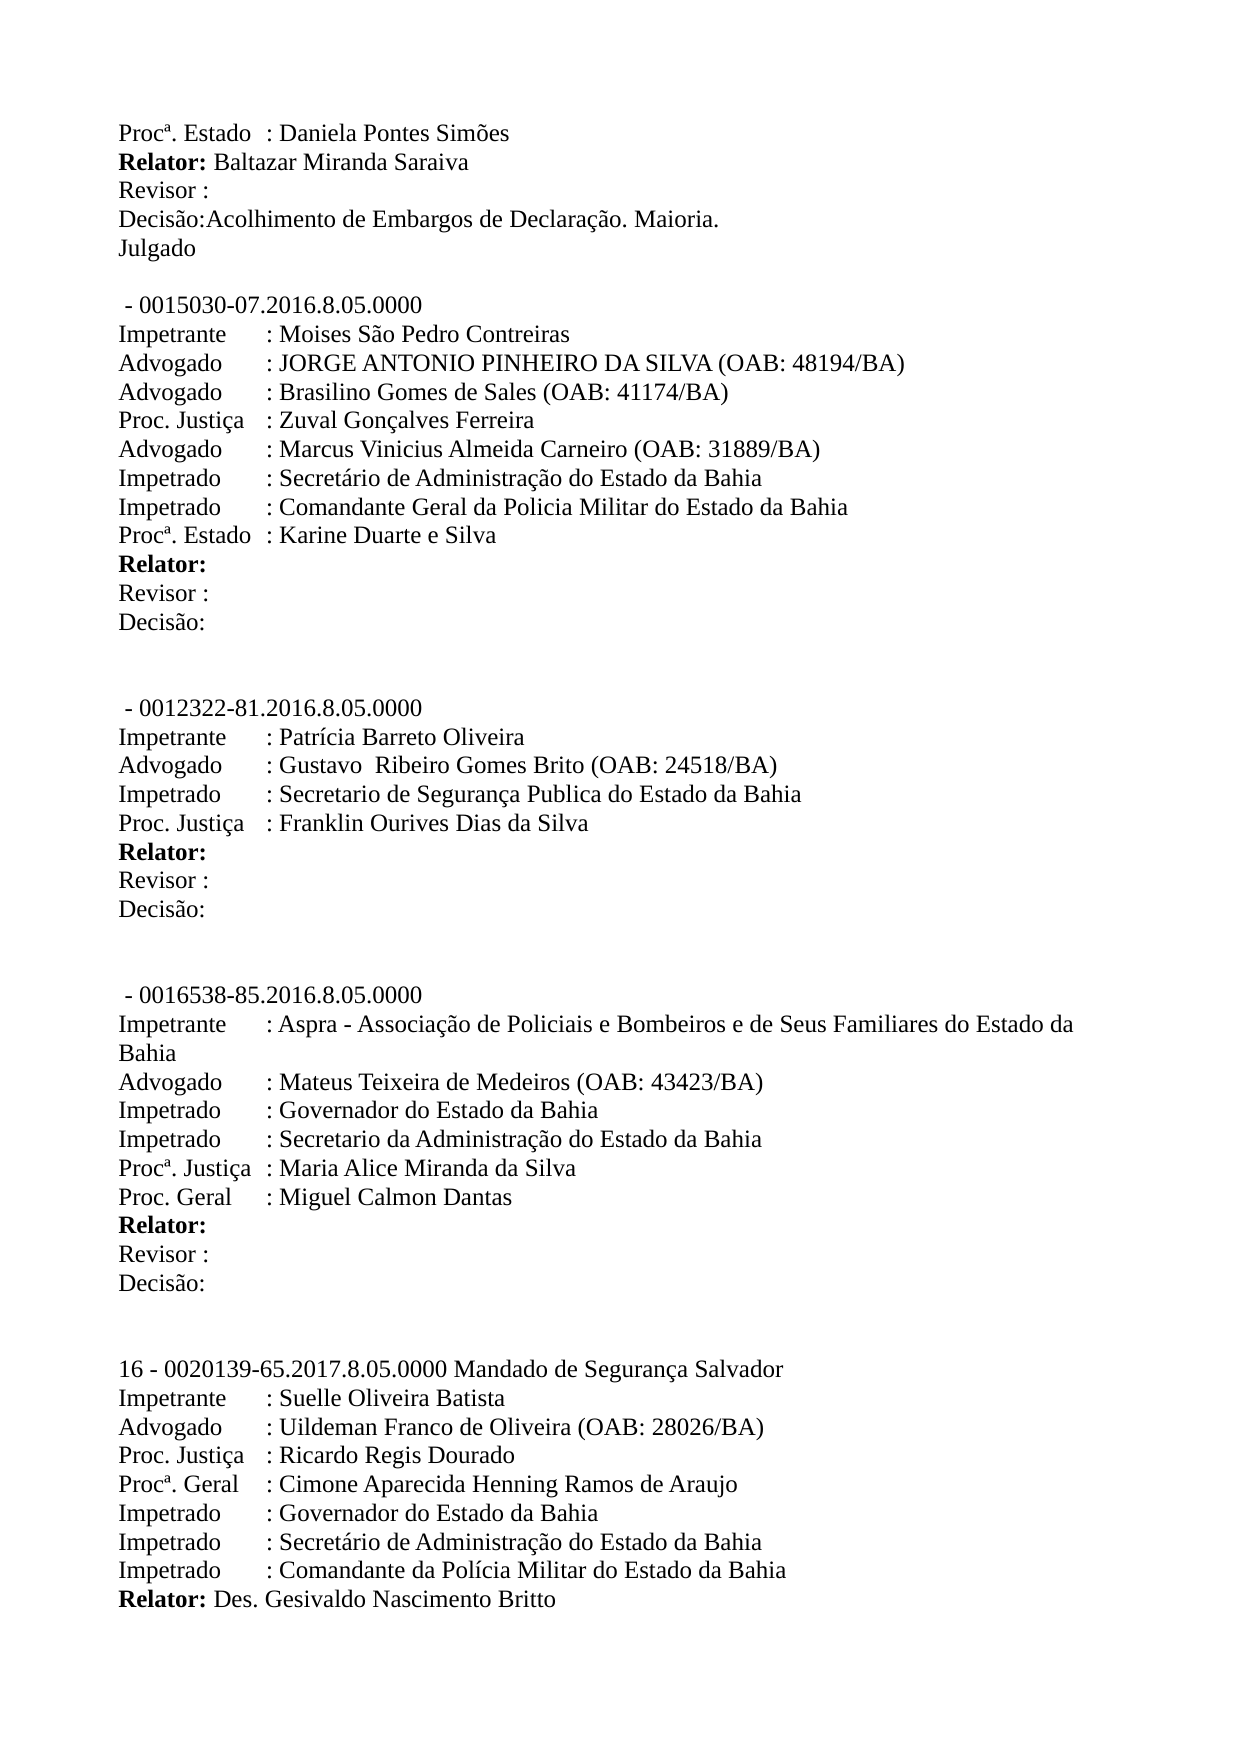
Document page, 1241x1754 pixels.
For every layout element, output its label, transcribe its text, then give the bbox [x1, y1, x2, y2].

text Julgado [118, 233, 1122, 262]
text Impetrante : Suelle Oliveira Batista Advogado : Uildeman Franco de Oliveira (OAB: 28026/BA) Proc. Justiça : Ricardo Regis Dourado Procª. Geral : Cimone Aparecida Henning Ramos de Araujo Impetrado : Governador do Estado da Bahia Impetrado : Secretário de Administração do Estado da Bahia Impetrado : Comandante da Polícia Militar do Estado da Bahia Relator: Des. Gesivaldo Nascimento Britto [118, 1383, 1122, 1613]
text 16 - 0020139-65.2017.8.05.0000 Mandado de Segurança Salvador [118, 1354, 1122, 1383]
text Impetrante : Patrícia Barreto Oliveira Advogado : Gustavo Ribeiro Gomes Brito (OAB: 24518/BA) Impetrado : Secretario de Segurança Publica do Estado da Bahia Proc. Justiça : Franklin Ourives Dias da Silva Relator: [118, 722, 1122, 866]
text - 0015030-07.2016.8.05.0000 [118, 291, 1122, 319]
text Decisão: [118, 1268, 1122, 1297]
text Decisão: [118, 607, 1122, 636]
text Decisão:Acolhimento de Embargos de Declaração. Maioria. [118, 204, 1122, 233]
text - 0016538-85.2016.8.05.0000 [118, 981, 1122, 1009]
text Decisão: [118, 894, 1122, 923]
text Revisor : [118, 866, 1122, 894]
text - 0012322-81.2016.8.05.0000 [118, 693, 1122, 722]
text Revisor : [118, 176, 1122, 204]
text Procª. Estado : Daniela Pontes Simões Relator: Baltazar Miranda Saraiva [118, 118, 1122, 176]
text Impetrante : Aspra - Associação de Policiais e Bombeiros e de Seus Familiares do Estado da Bahia Advogado : Mateus Teixeira de Medeiros (OAB: 43423/BA) Impetrado : Governador do Estado da Bahia Impetrado : Secretario da Administração do Estado da Bahia Procª. Justiça : Maria Alice Miranda da Silva Proc. Geral : Miguel Calmon Dantas Relator: [118, 1009, 1122, 1239]
text Impetrante : Moises São Pedro Contreiras Advogado : JORGE ANTONIO PINHEIRO DA SILVA (OAB: 48194/BA) Advogado : Brasilino Gomes de Sales (OAB: 41174/BA) Proc. Justiça : Zuval Gonçalves Ferreira Advogado : Marcus Vinicius Almeida Carneiro (OAB: 31889/BA) Impetrado : Secretário de Administração do Estado da Bahia Impetrado : Comandante Geral da Policia Militar do Estado da Bahia Procª. Estado : Karine Duarte e Silva Relator: [118, 319, 1122, 578]
text Revisor : [118, 578, 1122, 607]
text Revisor : [118, 1239, 1122, 1268]
